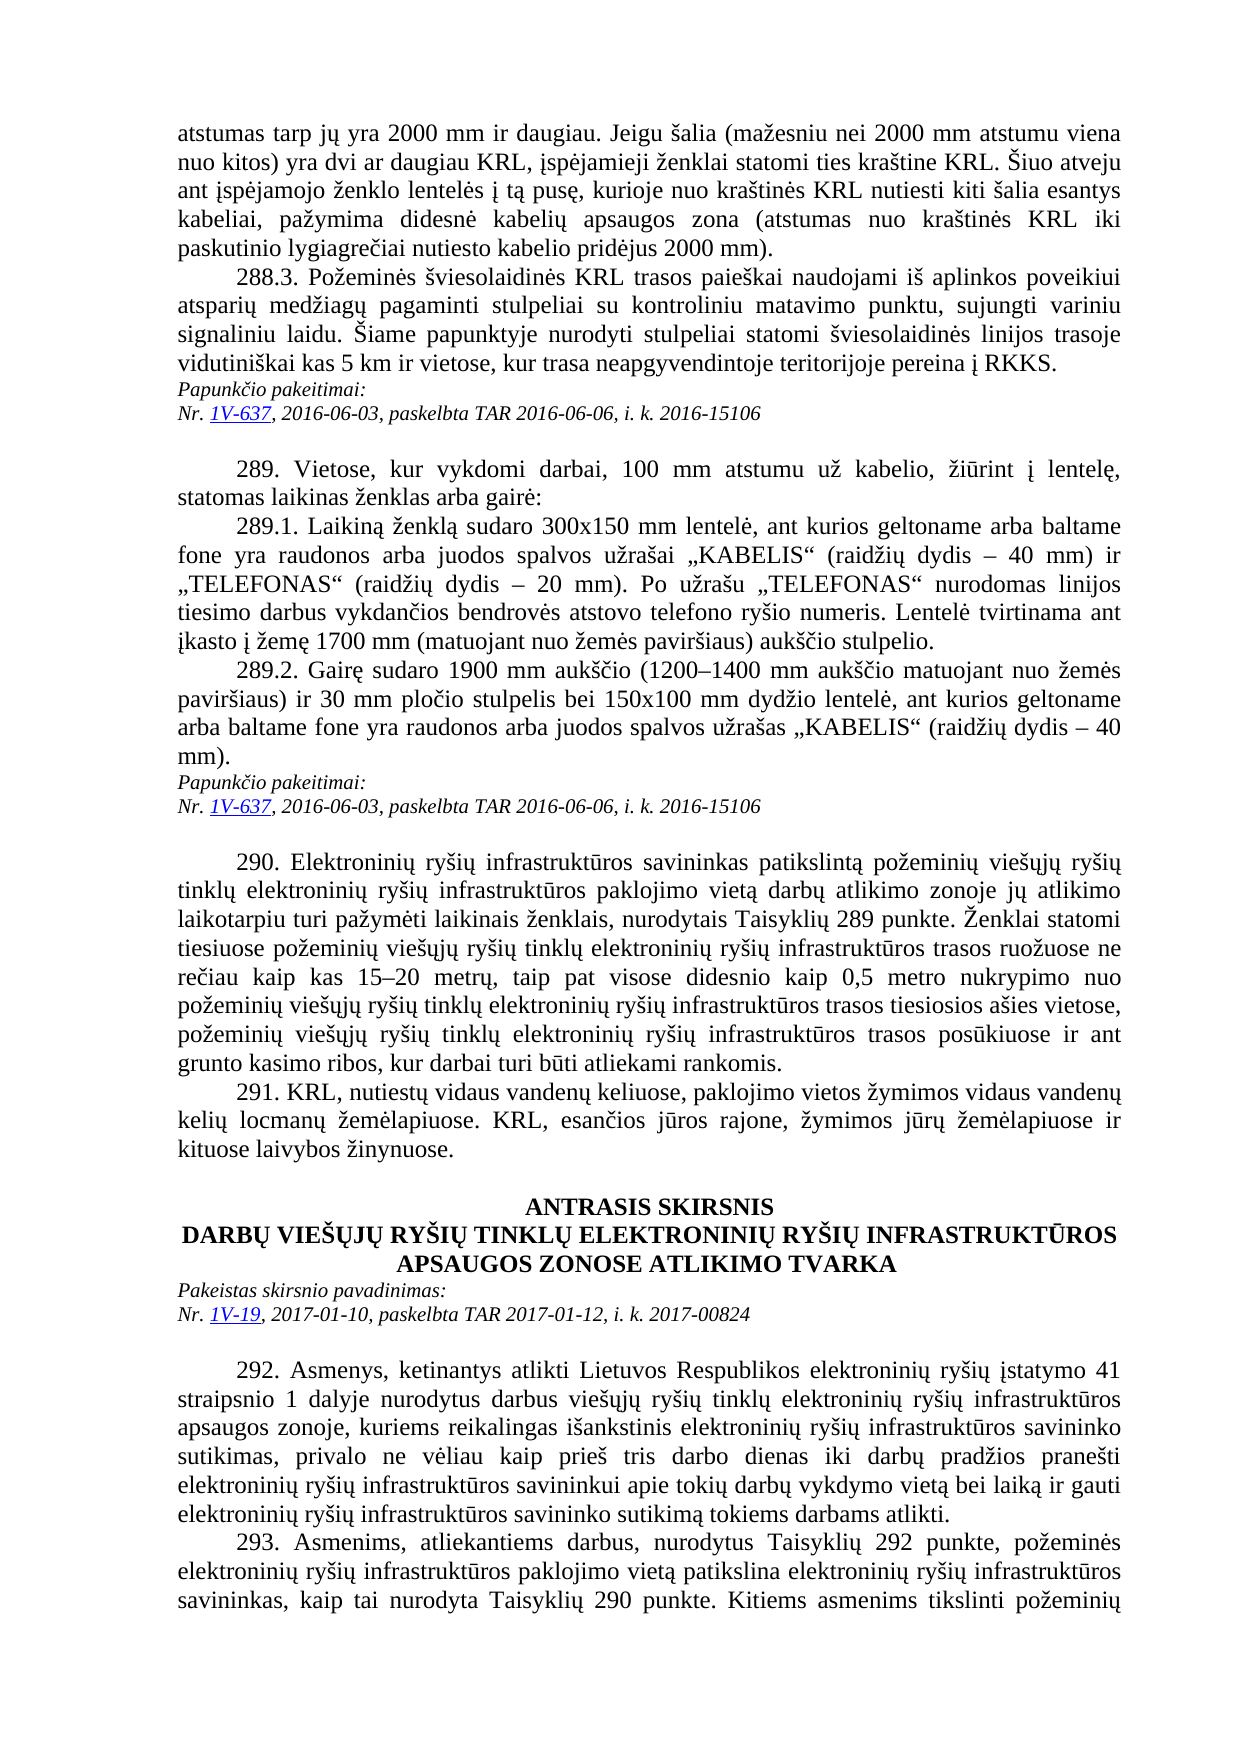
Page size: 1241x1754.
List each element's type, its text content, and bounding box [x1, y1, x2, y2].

text ANTRASIS SKIRSNIS DARBŲ VIEŠŲJŲ RYŠIŲ TINKLŲ ELEKTRONINIŲ RYŠIŲ INFRASTRUKTŪROS APSAUGOS ZONOSE ATLIKIMO TVARKA [177, 1192, 1122, 1278]
text 289.1. Laikiną ženklą sudaro 300x150 mm lentelė, ant kurios geltoname arba baltame fone yra raudonos arba juodos spalvos užrašai „KABELIS“ (raidžių dydis – 40 mm) ir „TELEFONAS“ (raidžių dydis – 20 mm). Po užrašu „TELEFONAS“ nurodomas linijos tiesimo darbus vykdančios bendrovės atstovo telefono ryšio numeris. Lentelė tvirtinama ant įkasto į žemę 1700 mm (matuojant nuo žemės paviršiaus) aukščio stulpelio. [177, 511, 1122, 655]
text Nr. 1V-637, 2016-06-03, paskelbta TAR 2016-06-06, i. k. 2016-15106 [177, 794, 1122, 818]
text 291. KRL, nutiestų vidaus vandenų keliuose, paklojimo vietos žymimos vidaus vandenų kelių locmanų žemėlapiuose. KRL, esančios jūros rajone, žymimos jūrų žemėlapiuose ir kituose laivybos žinynuose. [177, 1077, 1122, 1163]
text 288.3. Požeminės šviesolaidinės KRL trasos paieškai naudojami iš aplinkos poveikiui atsparių medžiagų pagaminti stulpeliai su kontroliniu matavimo punktu, sujungti variniu signaliniu laidu. Šiame papunktyje nurodyti stulpeliai statomi šviesolaidinės linijos trasoje vidutiniškai kas 5 km ir vietose, kur trasa neapgyvendintoje teritorijoje pereina į RKKS. [177, 262, 1122, 377]
text Nr. 1V-637, 2016-06-03, paskelbta TAR 2016-06-06, i. k. 2016-15106 [177, 401, 1122, 425]
text 293. Asmenims, atliekantiems darbus, nurodytus Taisyklių 292 punkte, požeminės elektroninių ryšių infrastruktūros paklojimo vietą patikslina elektroninių ryšių infrastruktūros savininkas, kaip tai nurodyta Taisyklių 290 punkte. Kitiems asmenims tikslinti požeminių [177, 1527, 1122, 1614]
text Papunkčio pakeitimai: [177, 770, 1122, 794]
text Nr. 1V-19, 2017-01-10, paskelbta TAR 2017-01-12, i. k. 2017-00824 [177, 1302, 1122, 1326]
text 292. Asmenys, ketinantys atlikti Lietuvos Respublikos elektroninių ryšių įstatymo 41 straipsnio 1 dalyje nurodytus darbus viešųjų ryšių tinklų elektroninių ryšių infrastruktūros apsaugos zonoje, kuriems reikalingas išankstinis elektroninių ryšių infrastruktūros savininko sutikimas, privalo ne vėliau kaip prieš tris darbo dienas iki darbų pradžios pranešti elektroninių ryšių infrastruktūros savininkui apie tokių darbų vykdymo vietą bei laiką ir gauti elektroninių ryšių infrastruktūros savininko sutikimą tokiems darbams atlikti. [177, 1355, 1122, 1527]
text 290. Elektroninių ryšių infrastruktūros savininkas patikslintą požeminių viešųjų ryšių tinklų elektroninių ryšių infrastruktūros paklojimo vietą darbų atlikimo zonoje jų atlikimo laikotarpiu turi pažymėti laikinais ženklais, nurodytais Taisyklių 289 punkte. Ženklai statomi tiesiuose požeminių viešųjų ryšių tinklų elektroninių ryšių infrastruktūros trasos ruožuose ne rečiau kaip kas 15–20 metrų, taip pat visose didesnio kaip 0,5 metro nukrypimo nuo požeminių viešųjų ryšių tinklų elektroninių ryšių infrastruktūros trasos tiesiosios ašies vietose, požeminių viešųjų ryšių tinklų elektroninių ryšių infrastruktūros trasos posūkiuose ir ant grunto kasimo ribos, kur darbai turi būti atliekami rankomis. [177, 847, 1122, 1077]
text Papunkčio pakeitimai: [177, 377, 1122, 401]
text 289.2. Gairę sudaro 1900 mm aukščio (1200–1400 mm aukščio matuojant nuo žemės paviršiaus) ir 30 mm pločio stulpelis bei 150x100 mm dydžio lentelė, ant kurios geltoname arba baltame fone yra raudonos arba juodos spalvos užrašas „KABELIS“ (raidžių dydis – 40 mm). [177, 655, 1122, 770]
text Pakeistas skirsnio pavadinimas: [177, 1278, 1122, 1302]
text 289. Vietose, kur vykdomi darbai, 100 mm atstumu už kabelio, žiūrint į lentelę, statomas laikinas ženklas arba gairė: [177, 454, 1122, 511]
text atstumas tarp jų yra 2000 mm ir daugiau. Jeigu šalia (mažesniu nei 2000 mm atstumu viena nuo kitos) yra dvi ar daugiau KRL, įspėjamieji ženklai statomi ties kraštine KRL. Šiuo atveju ant įspėjamojo ženklo lentelės į tą pusę, kurioje nuo kraštinės KRL nutiesti kiti šalia esantys kabeliai, pažymima didesnė kabelių apsaugos zona (atstumas nuo kraštinės KRL iki paskutinio lygiagrečiai nutiesto kabelio pridėjus 2000 mm). [177, 118, 1122, 262]
